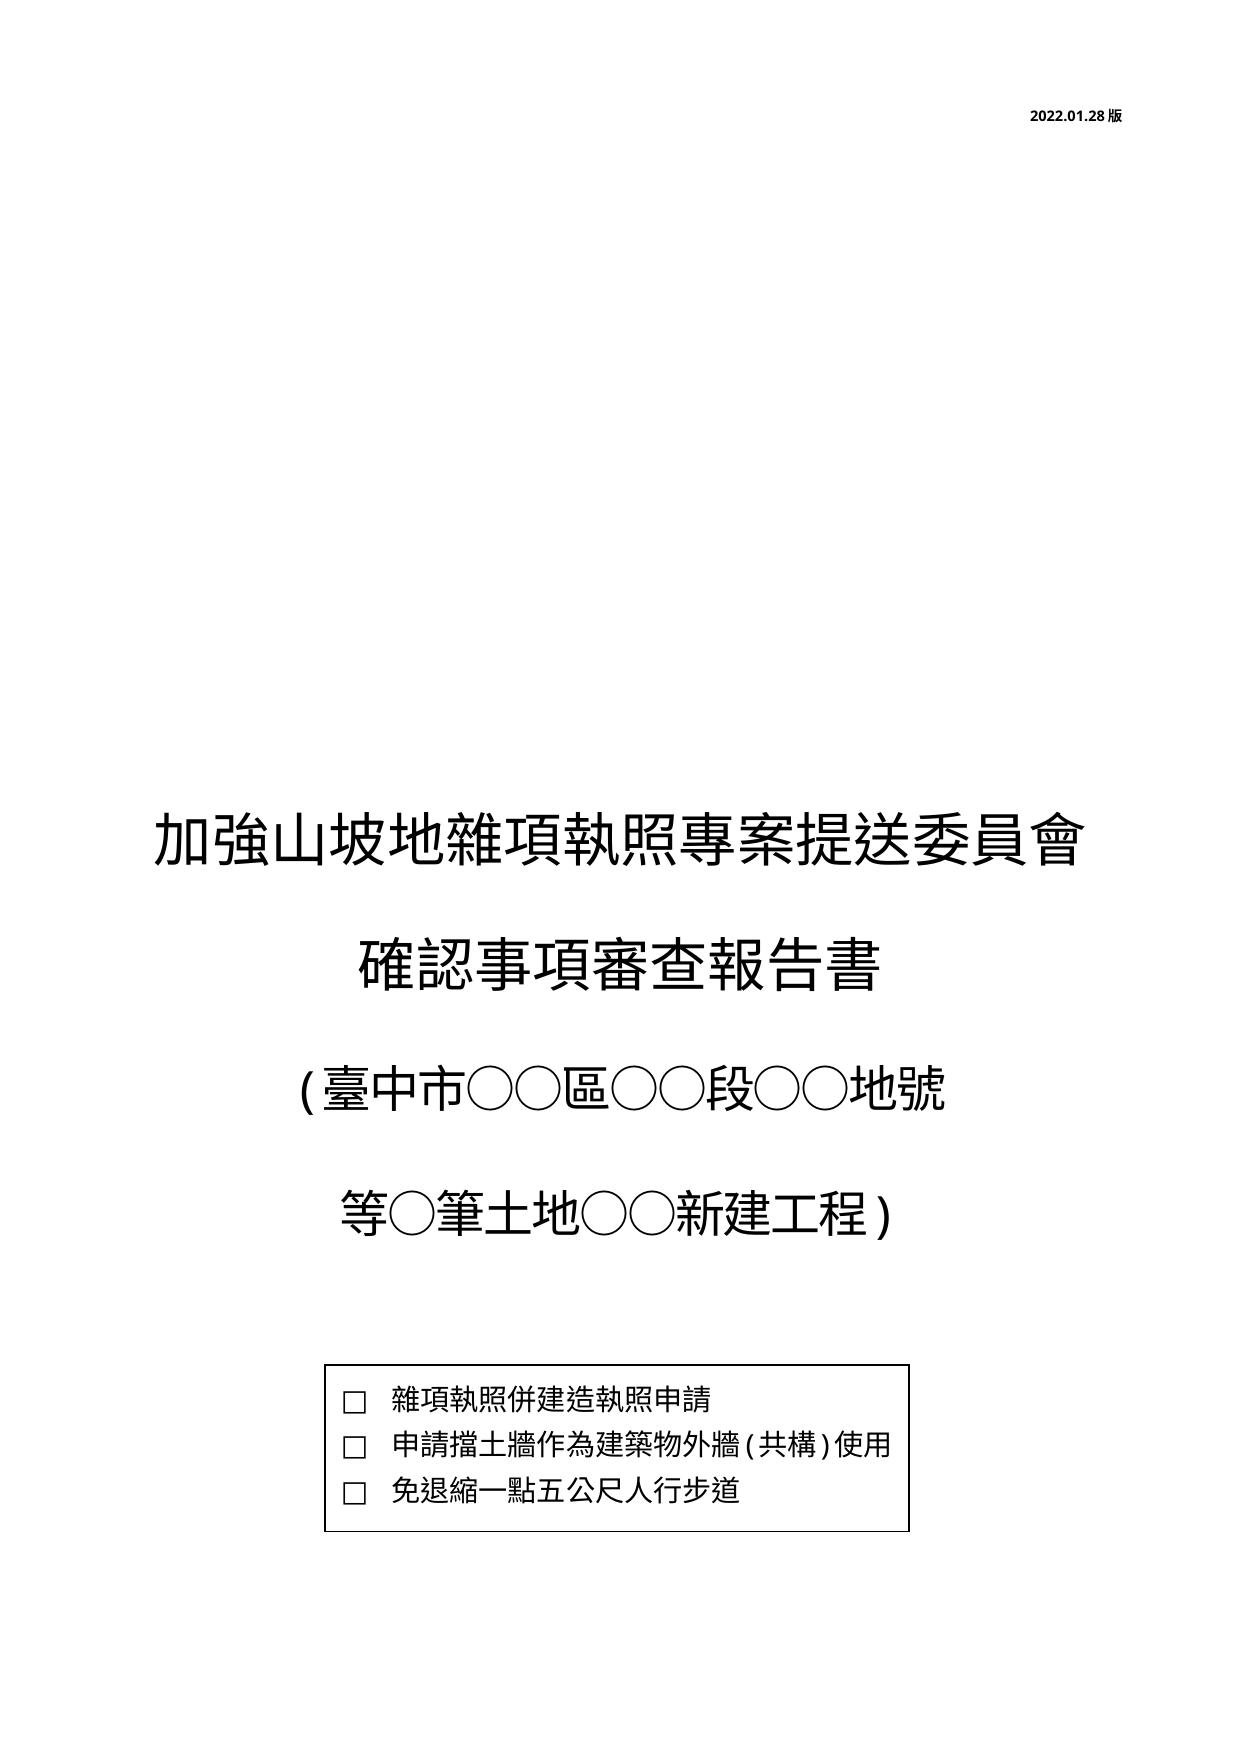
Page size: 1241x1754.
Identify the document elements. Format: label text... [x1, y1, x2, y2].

list 申請擋土牆作為建築物外牆(共構)使用 [341, 1419, 893, 1465]
text 等○筆土地○○新建工程) [118, 1138, 1122, 1263]
text (臺中市○○區○○段○○地號 [118, 1013, 1122, 1138]
text 加強山坡地雜項執照專案提送委員會 [118, 763, 1122, 888]
text 確認事項審查報告書 [118, 888, 1122, 1013]
list 雜項執照併建造執照申請 [341, 1373, 893, 1419]
list 免退縮一點五公尺人行步道 [341, 1465, 893, 1511]
